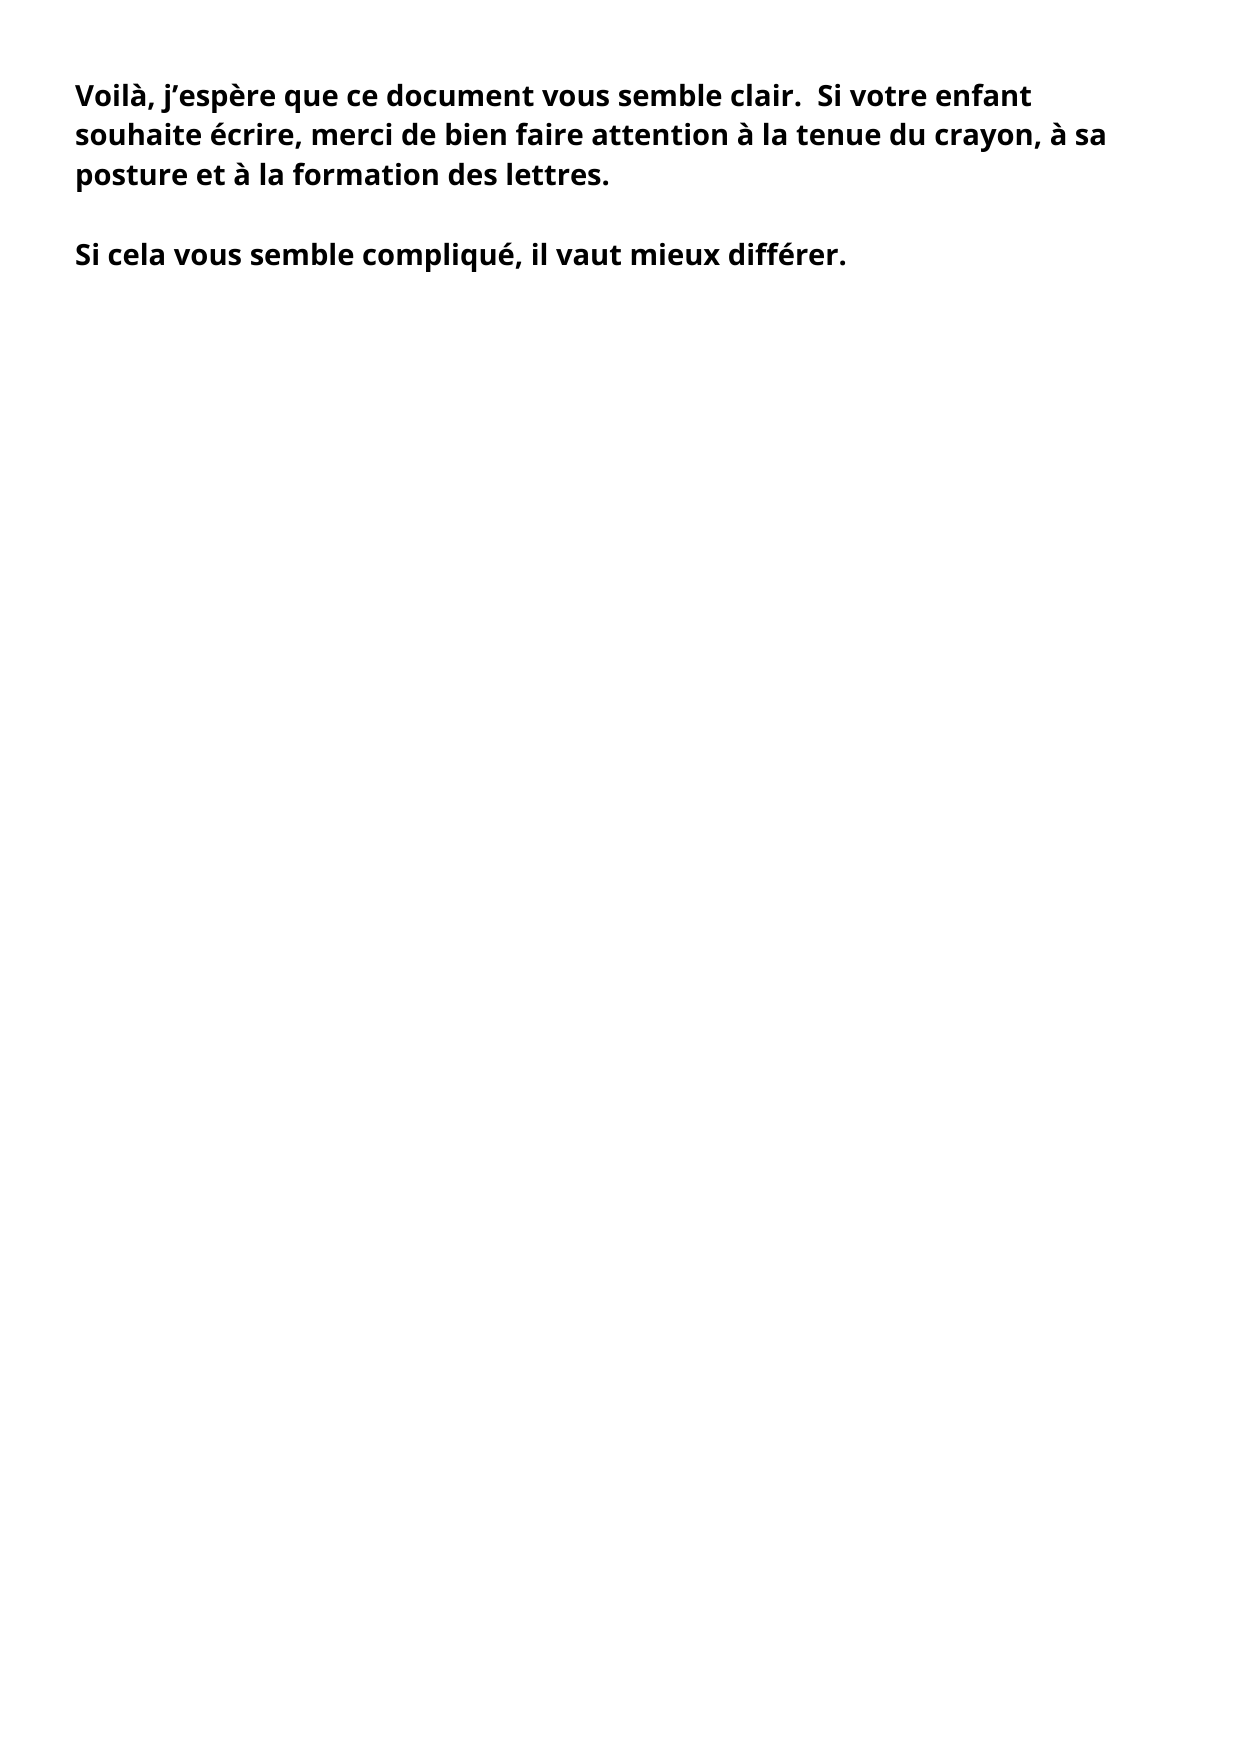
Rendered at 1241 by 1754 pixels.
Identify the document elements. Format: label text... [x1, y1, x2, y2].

text Voilà, j’espère que ce document vous semble clair. Si votre enfant souhaite écrire, merci de bien faire attention à la tenue du crayon, à sa posture et à la formation des lettres. [75, 75, 1165, 194]
text Si cela vous semble compliqué, il vaut mieux différer. [75, 194, 1165, 285]
